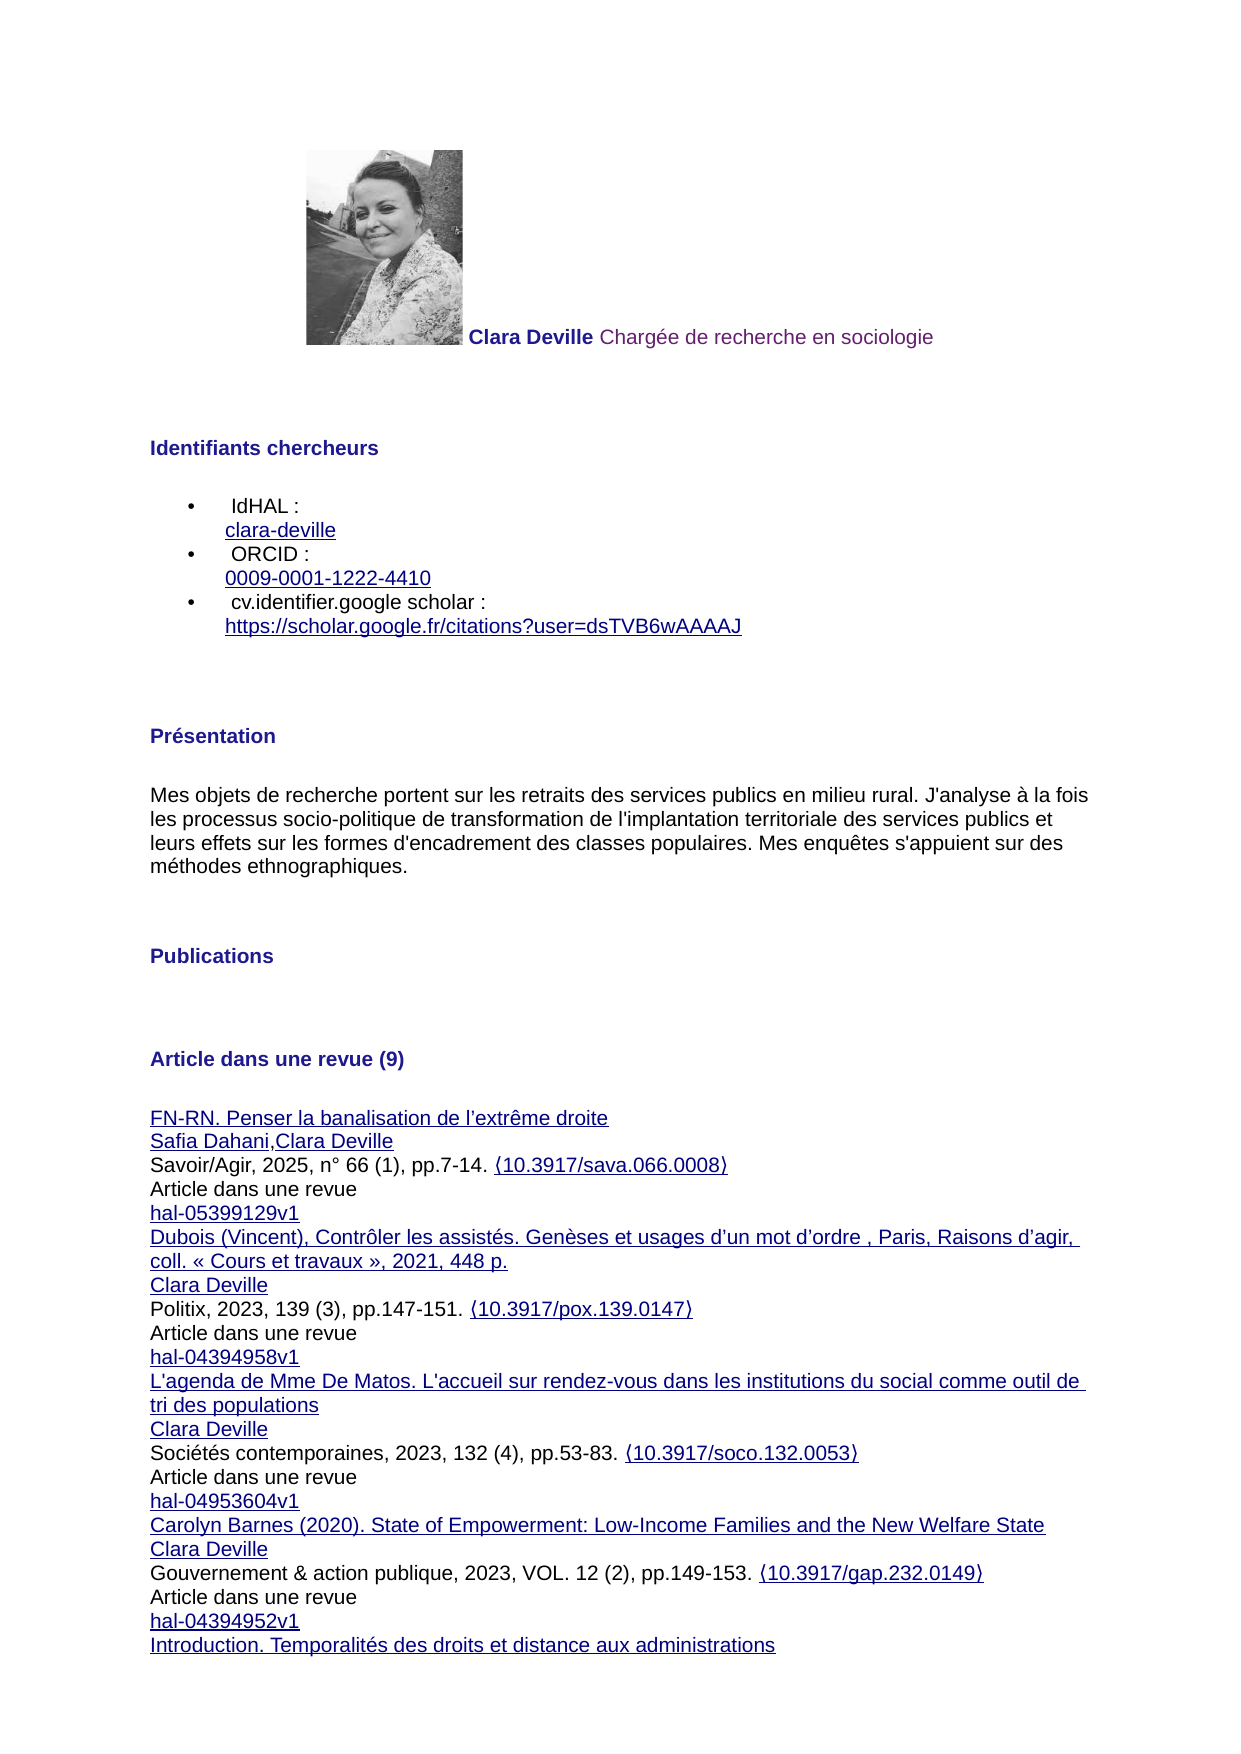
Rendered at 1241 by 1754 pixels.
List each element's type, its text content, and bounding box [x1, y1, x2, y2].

list clara-deville [187, 518, 1090, 542]
table_cell Carolyn Barnes (2020). State of Empowerment: Low-Income Families and the New Welfare State Clara Deville Gouvernement & action publique, 2023, VOL. 12 (2), pp.149-153. ⟨10.3917/gap.232.0149⟩ Article dans une revue hal-04394952v1 [150, 1513, 1090, 1632]
subtitle Clara Deville Chargée de recherche en sociologie [150, 150, 1090, 349]
list https://scholar.google.fr/citations?user=dsTVB6wAAAAJ [187, 614, 1090, 638]
subtitle Présentation [150, 724, 1090, 748]
table_header FN-RN. Penser la banalisation de l’extrême droite Safia Dahani,Clara Deville Savoir/Agir, 2025, n° 66 (1), pp.7-14. ⟨10.3917/sava.066.0008⟩ Article dans une revue hal-05399129v1 [150, 1105, 1090, 1225]
table_cell Introduction. Temporalités des droits et distance aux administrations [150, 1633, 1090, 1656]
list 0009-0001-1222-4410 [187, 566, 1090, 590]
list cv.identifier.google scholar : [187, 590, 1090, 614]
table_cell Dubois (Vincent), Contrôler les assistés. Genèses et usages d’un mot d’ordre , Paris, Raisons d’agir, coll. « Cours et travaux », 2021, 448 p. Clara Deville Politix, 2023, 139 (3), pp.147-151. ⟨10.3917/pox.139.0147⟩ Article dans une revue hal-04394958v1 [150, 1225, 1090, 1369]
list IdHAL : [187, 494, 1090, 518]
subtitle Publications [150, 944, 1090, 968]
subtitle Article dans une revue (9) [150, 1047, 1090, 1071]
text Mes objets de recherche portent sur les retraits des services publics en milieu rural. J'analyse à la fois les processus socio-politique de transformation de l'implantation territoriale des services publics et leurs effets sur les formes d'encadrement des classes populaires. Mes enquêtes s'appuient sur des méthodes ethnographiques. [150, 782, 1090, 878]
subtitle Identifiants chercheurs [150, 436, 1090, 459]
picture [306, 150, 463, 345]
table_cell L'agenda de Mme De Matos. L'accueil sur rendez-vous dans les institutions du social comme outil de tri des populations Clara Deville Sociétés contemporaines, 2023, 132 (4), pp.53-83. ⟨10.3917/soco.132.0053⟩ Article dans une revue hal-04953604v1 [150, 1369, 1090, 1513]
list ORCID : [187, 542, 1090, 566]
